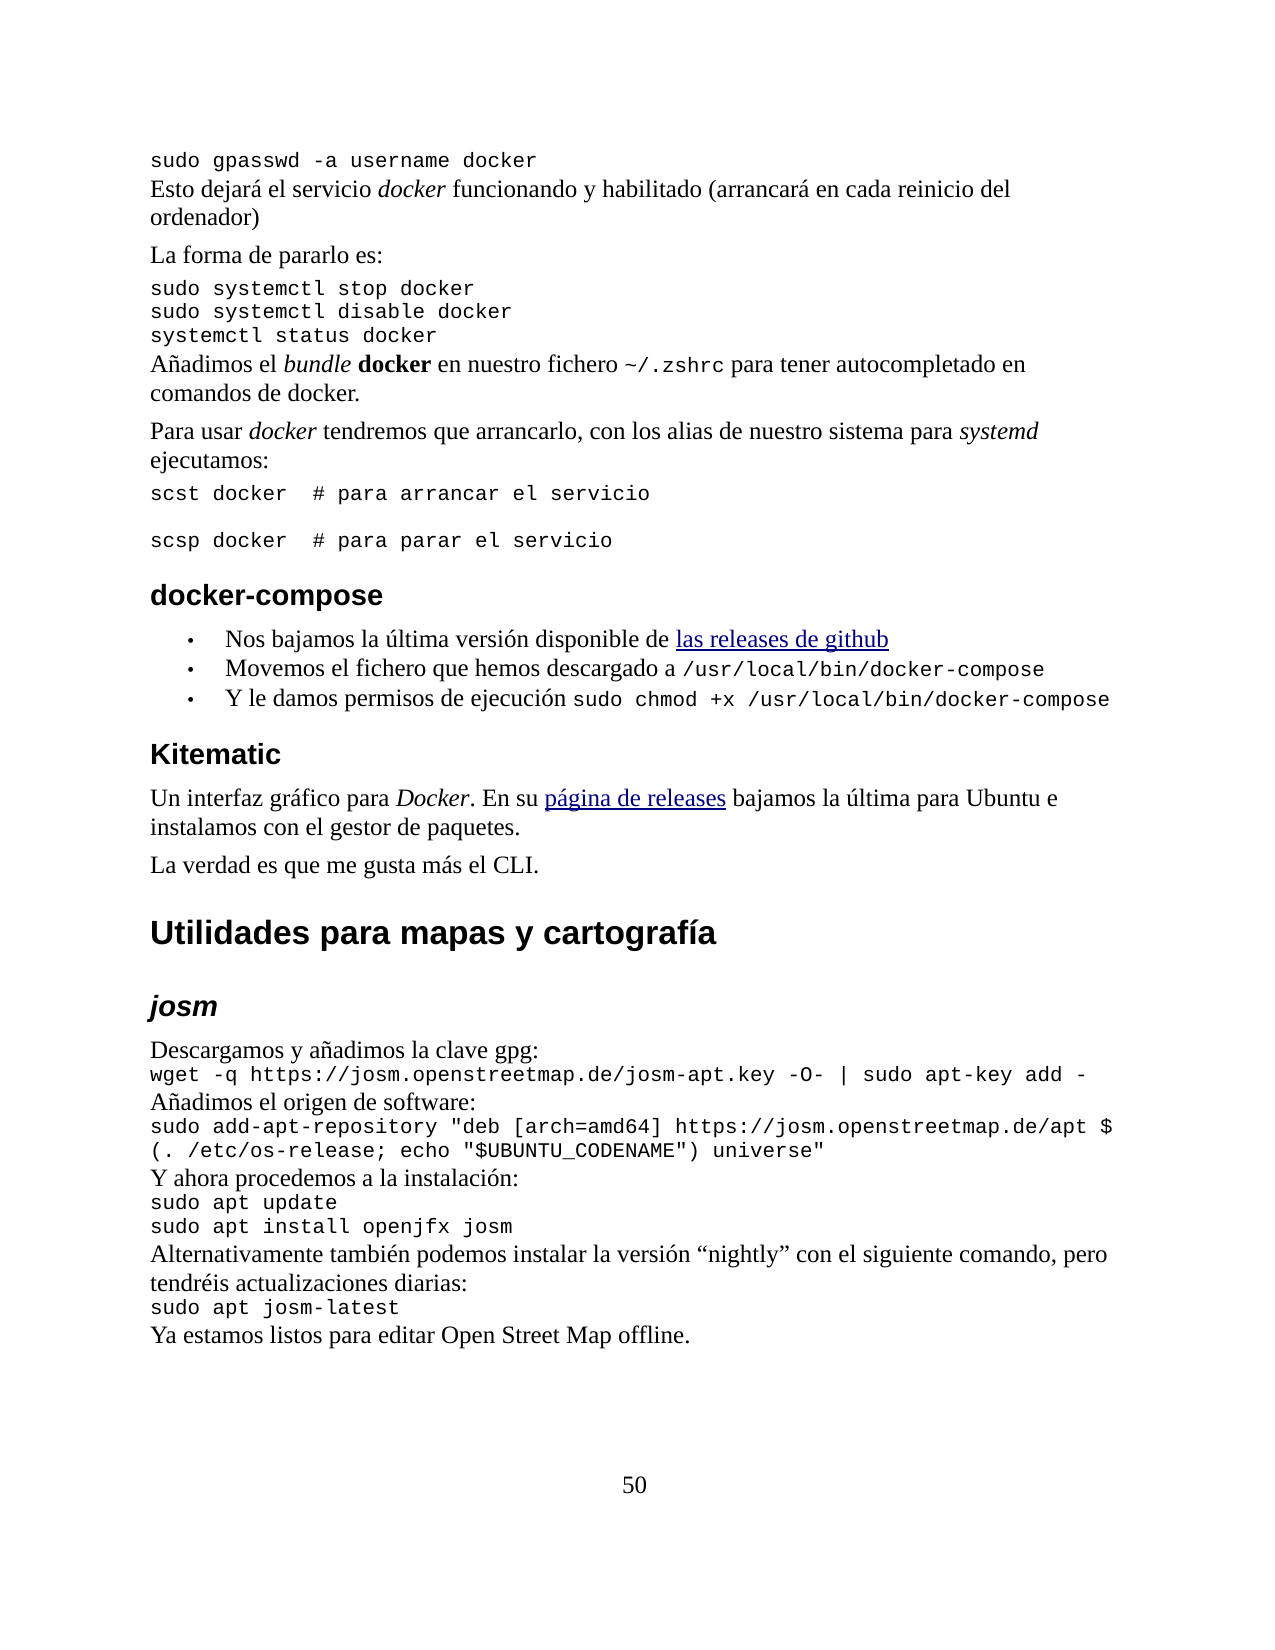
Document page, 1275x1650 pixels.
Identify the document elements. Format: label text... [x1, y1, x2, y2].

text Alternativamente también podemos instalar la versión “nightly” con el siguiente comando, pero tendréis actualizaciones diarias: [150, 1239, 1125, 1297]
text Ya estamos listos para editar Open Street Map offline. [150, 1320, 1125, 1349]
list Y le damos permisos de ejecución sudo chmod +x /usr/local/bin/docker-compose [187, 683, 1125, 712]
text Añadimos el bundle docker en nuestro fichero ~/.zshrc para tener autocompletado en comandos de docker. [150, 349, 1125, 407]
text sudo apt update [150, 1192, 1125, 1216]
text systemctl status docker [150, 325, 1125, 349]
list Movemos el fichero que hemos descargado a /usr/local/bin/docker-compose [187, 653, 1125, 683]
subtitle Utilidades para mapas y cartografía [150, 913, 1125, 951]
text scsp docker # para parar el servicio [150, 530, 1125, 553]
text wget -q https://josm.openstreetmap.de/josm-apt.key -O- | sudo apt-key add - [150, 1063, 1125, 1087]
text Esto dejará el servicio docker funcionando y habilitado (arrancará en cada reinicio del ordenador) [150, 174, 1125, 231]
text Descargamos y añadimos la clave gpg: [150, 1035, 1125, 1063]
text sudo systemctl disable docker [150, 301, 1125, 325]
list Nos bajamos la última versión disponible de las releases de github [187, 624, 1125, 653]
text sudo add-apt-repository "deb [arch=amd64] https://josm.openstreetmap.de/apt $(. /etc/os-release; echo "$UBUNTU_CODENAME") universe" [150, 1116, 1125, 1163]
subtitle docker-compose [150, 578, 1125, 612]
text scst docker # para arrancar el servicio [150, 482, 1125, 506]
text Añadimos el origen de software: [150, 1087, 1125, 1116]
text sudo apt install openjfx josm [150, 1216, 1125, 1239]
text Y ahora procedemos a la instalación: [150, 1163, 1125, 1192]
text sudo apt josm-latest [150, 1297, 1125, 1320]
text La forma de pararlo es: [150, 240, 1125, 269]
text La verdad es que me gusta más el CLI. [150, 850, 1125, 879]
text sudo gpasswd -a username docker [150, 150, 1125, 174]
text Un interfaz gráfico para Docker. En su página de releases bajamos la última para Ubuntu e instalamos con el gestor de paquetes. [150, 783, 1125, 841]
text sudo systemctl stop docker [150, 278, 1125, 301]
subtitle Kitematic [150, 737, 1125, 771]
text Para usar docker tendremos que arrancarlo, con los alias de nuestro sistema para systemd ejecutamos: [150, 416, 1125, 473]
subtitle josm [150, 989, 1125, 1022]
